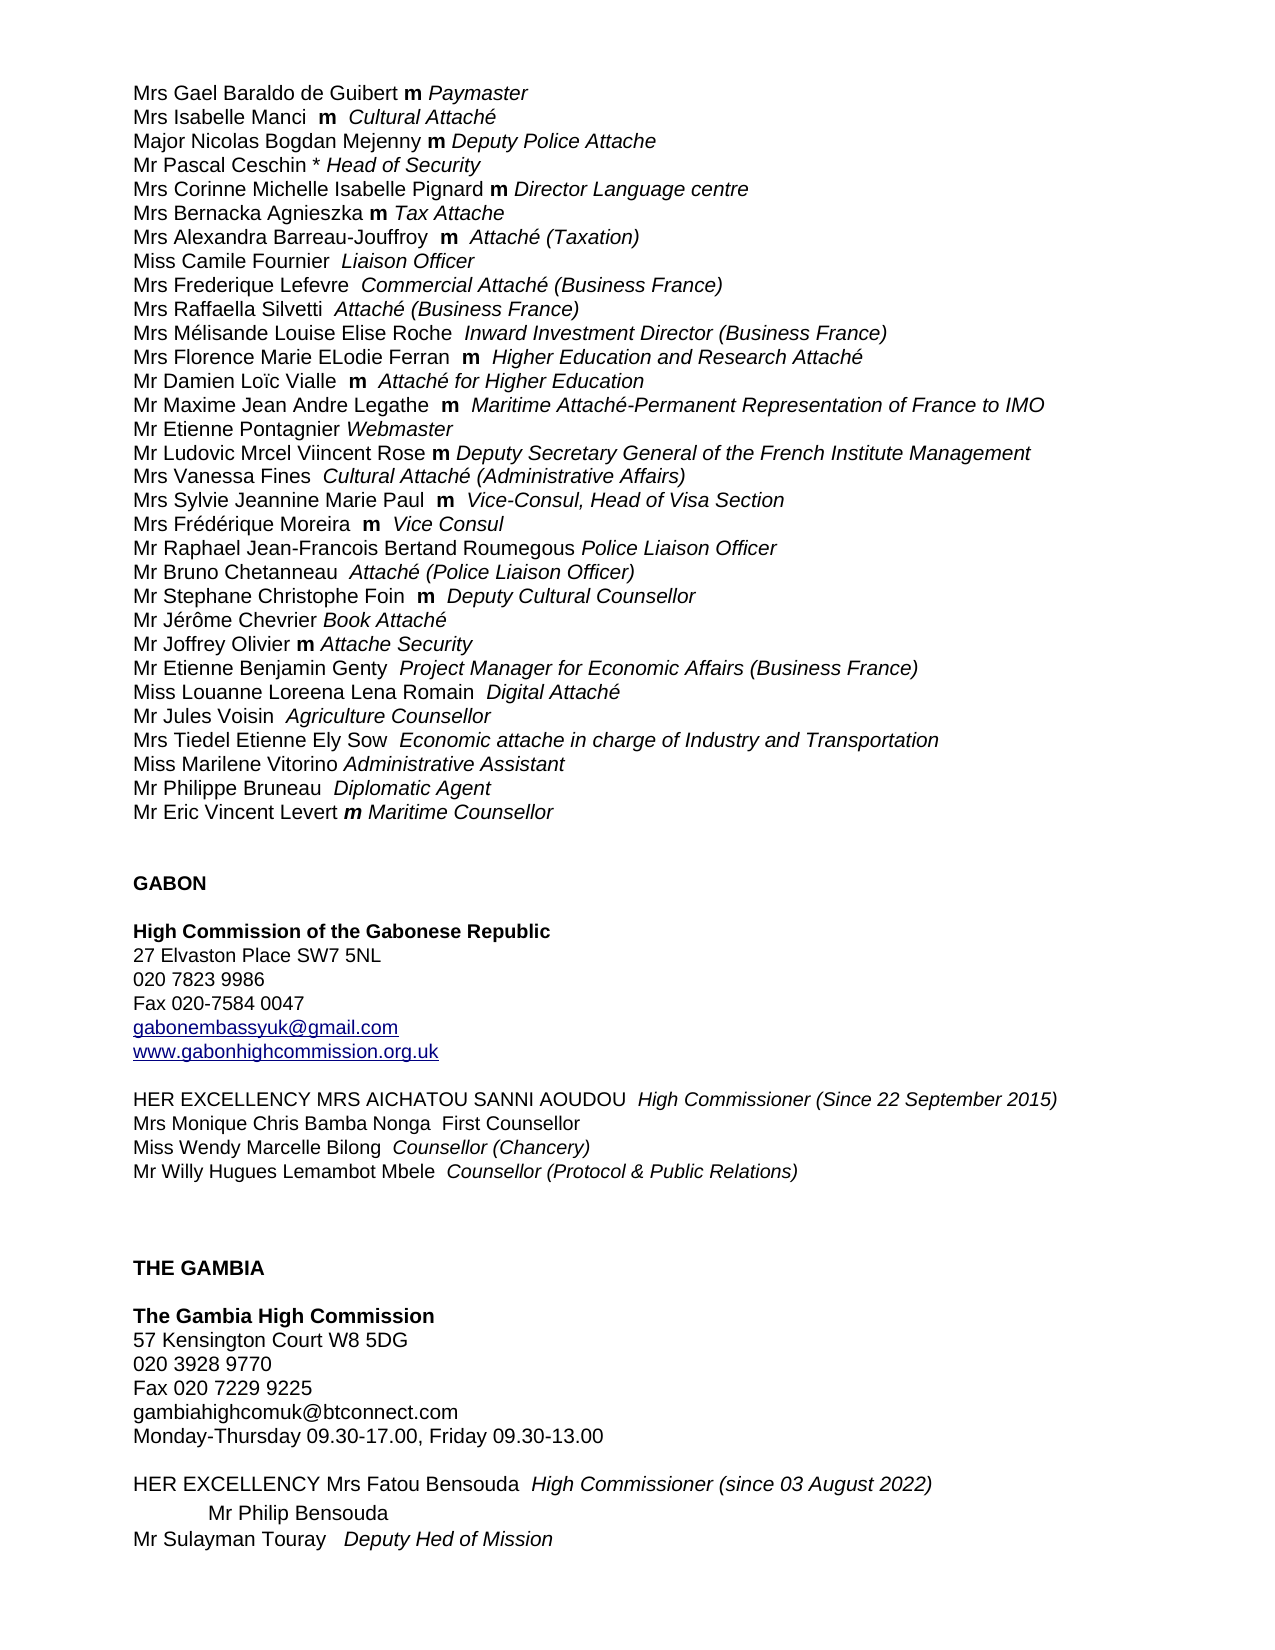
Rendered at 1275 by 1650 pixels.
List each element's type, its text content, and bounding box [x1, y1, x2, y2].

text Miss Louanne Loreena Lena Romain Digital Attaché [133, 680, 1181, 704]
text Mrs Monique Chris Bamba Nonga First Counsellor [133, 1112, 1181, 1135]
text Mr Eric Vincent Levert m Maritime Counsellor [133, 800, 1181, 824]
text Mr Philippe Bruneau Diplomatic Agent [133, 776, 1181, 800]
text Mrs Corinne Michelle Isabelle Pignard m Director Language centre [133, 177, 1181, 201]
text Mr Jules Voisin Agriculture Counsellor [133, 704, 1181, 728]
text Mrs Mélisande Louise Elise Roche Inward Investment Director (Business France) [133, 321, 1181, 344]
text Major Nicolas Bogdan Mejenny m Deputy Police Attache [133, 129, 1181, 153]
text Mrs Raffaella Silvetti Attaché (Business France) [133, 297, 1181, 321]
text Mr Willy Hugues Lemambot Mbele Counsellor (Protocol & Public Relations) [133, 1160, 1181, 1183]
text 020 3928 9770 [133, 1352, 1181, 1376]
text Mr Philip Bensouda [133, 1497, 1181, 1526]
text THE GAMBIA [133, 1256, 1181, 1280]
text Mrs Tiedel Etienne Ely Sow Economic attache in charge of Industry and Transportation [133, 728, 1181, 752]
text Mrs Sylvie Jeannine Marie Paul m Vice-Consul, Head of Visa Section [133, 488, 1181, 512]
text The Gambia High Commission [133, 1304, 1181, 1328]
text Mrs Isabelle Manci m Cultural Attaché [133, 105, 1181, 129]
text Mr Maxime Jean Andre Legathe m Maritime Attaché-Permanent Representation of France to IMO [133, 392, 1181, 416]
text Mr Raphael Jean-Francois Bertand Roumegous Police Liaison Officer [133, 536, 1181, 560]
text Mr Etienne Pontagnier Webmaster [133, 416, 1181, 440]
text Mrs Frederique Lefevre Commercial Attaché (Business France) [133, 273, 1181, 297]
text Mr Bruno Chetanneau Attaché (Police Liaison Officer) [133, 560, 1181, 584]
text Mr Etienne Benjamin Genty Project Manager for Economic Affairs (Business France) [133, 656, 1181, 680]
text Mrs Alexandra Barreau-Jouffroy m Attaché (Taxation) [133, 225, 1181, 249]
text 27 Elvaston Place SW7 5NL [133, 944, 1181, 966]
text Fax 020 7229 9225 [133, 1376, 1181, 1400]
text GABON [133, 872, 1181, 894]
text Fax 020-7584 0047 [133, 992, 1181, 1014]
text gabonembassyuk@gmail.com [133, 1016, 1181, 1039]
text Miss Camile Fournier Liaison Officer [133, 249, 1181, 273]
text Mrs Vanessa Fines Cultural Attaché (Administrative Affairs) [133, 464, 1181, 488]
text Mr Damien Loïc Vialle m Attaché for Higher Education [133, 368, 1181, 392]
text www.gabonhighcommission.org.uk [133, 1040, 1181, 1063]
text Mr Ludovic Mrcel Viincent Rose m Deputy Secretary General of the French Institute Management [133, 440, 1181, 464]
text Mr Sulayman Touray Deputy Hed of Mission [133, 1527, 1181, 1551]
text Mr Jérôme Chevrier Book Attaché [133, 608, 1181, 632]
text HER EXCELLENCY Mrs Fatou Bensouda High Commissioner (since 03 August 2022) [133, 1472, 1181, 1496]
text Monday-Thursday 09.30-17.00, Friday 09.30-13.00 [133, 1424, 1181, 1448]
text Mrs Florence Marie ELodie Ferran m Higher Education and Research Attaché [133, 344, 1181, 368]
text Mrs Frédérique Moreira m Vice Consul [133, 512, 1181, 536]
text gambiahighcomuk@btconnect.com [133, 1400, 1181, 1424]
text Mrs Gael Baraldo de Guibert m Paymaster [133, 81, 1181, 105]
text HER EXCELLENCY MRS AICHATOU SANNI AOUDOU High Commissioner (Since 22 September 2015) [133, 1088, 1181, 1111]
text 57 Kensington Court W8 5DG [133, 1328, 1181, 1352]
text Miss Marilene Vitorino Administrative Assistant [133, 752, 1181, 776]
text Mr Joffrey Olivier m Attache Security [133, 632, 1181, 656]
text 020 7823 9986 [133, 968, 1181, 991]
text Mr Stephane Christophe Foin m Deputy Cultural Counsellor [133, 584, 1181, 608]
text Miss Wendy Marcelle Bilong Counsellor (Chancery) [133, 1136, 1181, 1159]
text High Commission of the Gabonese Republic [133, 920, 1181, 942]
text Mrs Bernacka Agnieszka m Tax Attache [133, 201, 1181, 225]
text Mr Pascal Ceschin * Head of Security [133, 153, 1181, 177]
